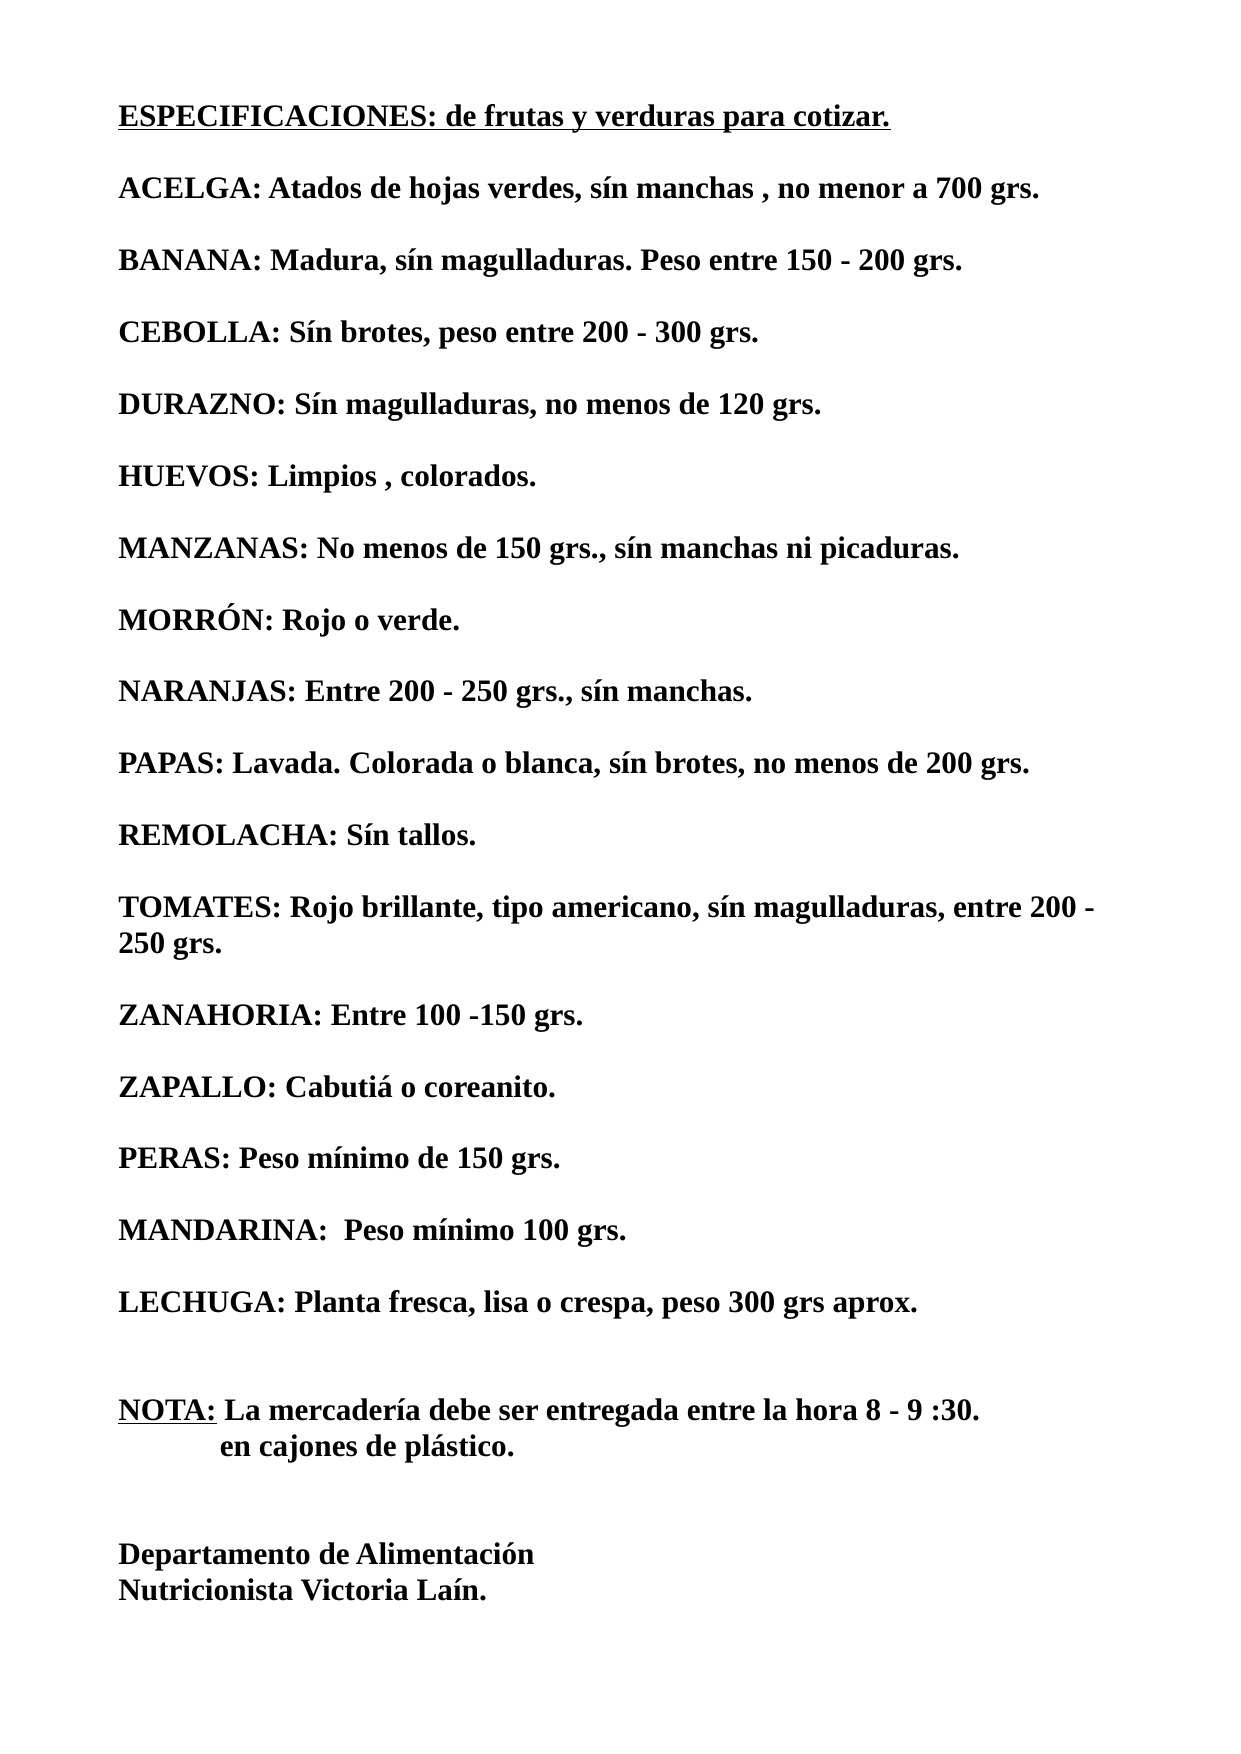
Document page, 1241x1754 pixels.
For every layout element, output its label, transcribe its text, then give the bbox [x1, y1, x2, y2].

text PERAS: Peso mínimo de 150 grs. [118, 1140, 1122, 1176]
text LECHUGA: Planta fresca, lisa o crespa, peso 300 grs aprox. [118, 1283, 1122, 1319]
text MANDARINA: Peso mínimo 100 grs. [118, 1212, 1122, 1248]
text ESPECIFICACIONES: de frutas y verduras para cotizar. ACELGA: Atados de hojas verdes, sín manchas , no menor a 700 grs. BANANA: Madura, sín magulladuras. Peso entre 150 - 200 grs. CEBOLLA: Sín brotes, peso entre 200 - 300 grs. DURAZNO: Sín magulladuras, no menos de 120 grs. HUEVOS: Limpios , colorados. MANZANAS: No menos de 150 grs., sín manchas ni picaduras. MORRÓN: Rojo o verde. NARANJAS: Entre 200 - 250 grs., sín manchas. PAPAS: Lavada. Colorada o blanca, sín brotes, no menos de 200 grs. REMOLACHA: Sín tallos. TOMATES: Rojo brillante, tipo americano, sín magulladuras, entre 200 - 250 grs. ZANAHORIA: Entre 100 -150 grs. ZAPALLO: Cabutiá o coreanito. [118, 98, 1122, 1104]
text NOTA: La mercadería debe ser entregada entre la hora 8 - 9 :30. en cajones de plástico. Departamento de Alimentación Nutricionista Victoria Laín. [118, 1319, 1122, 1607]
